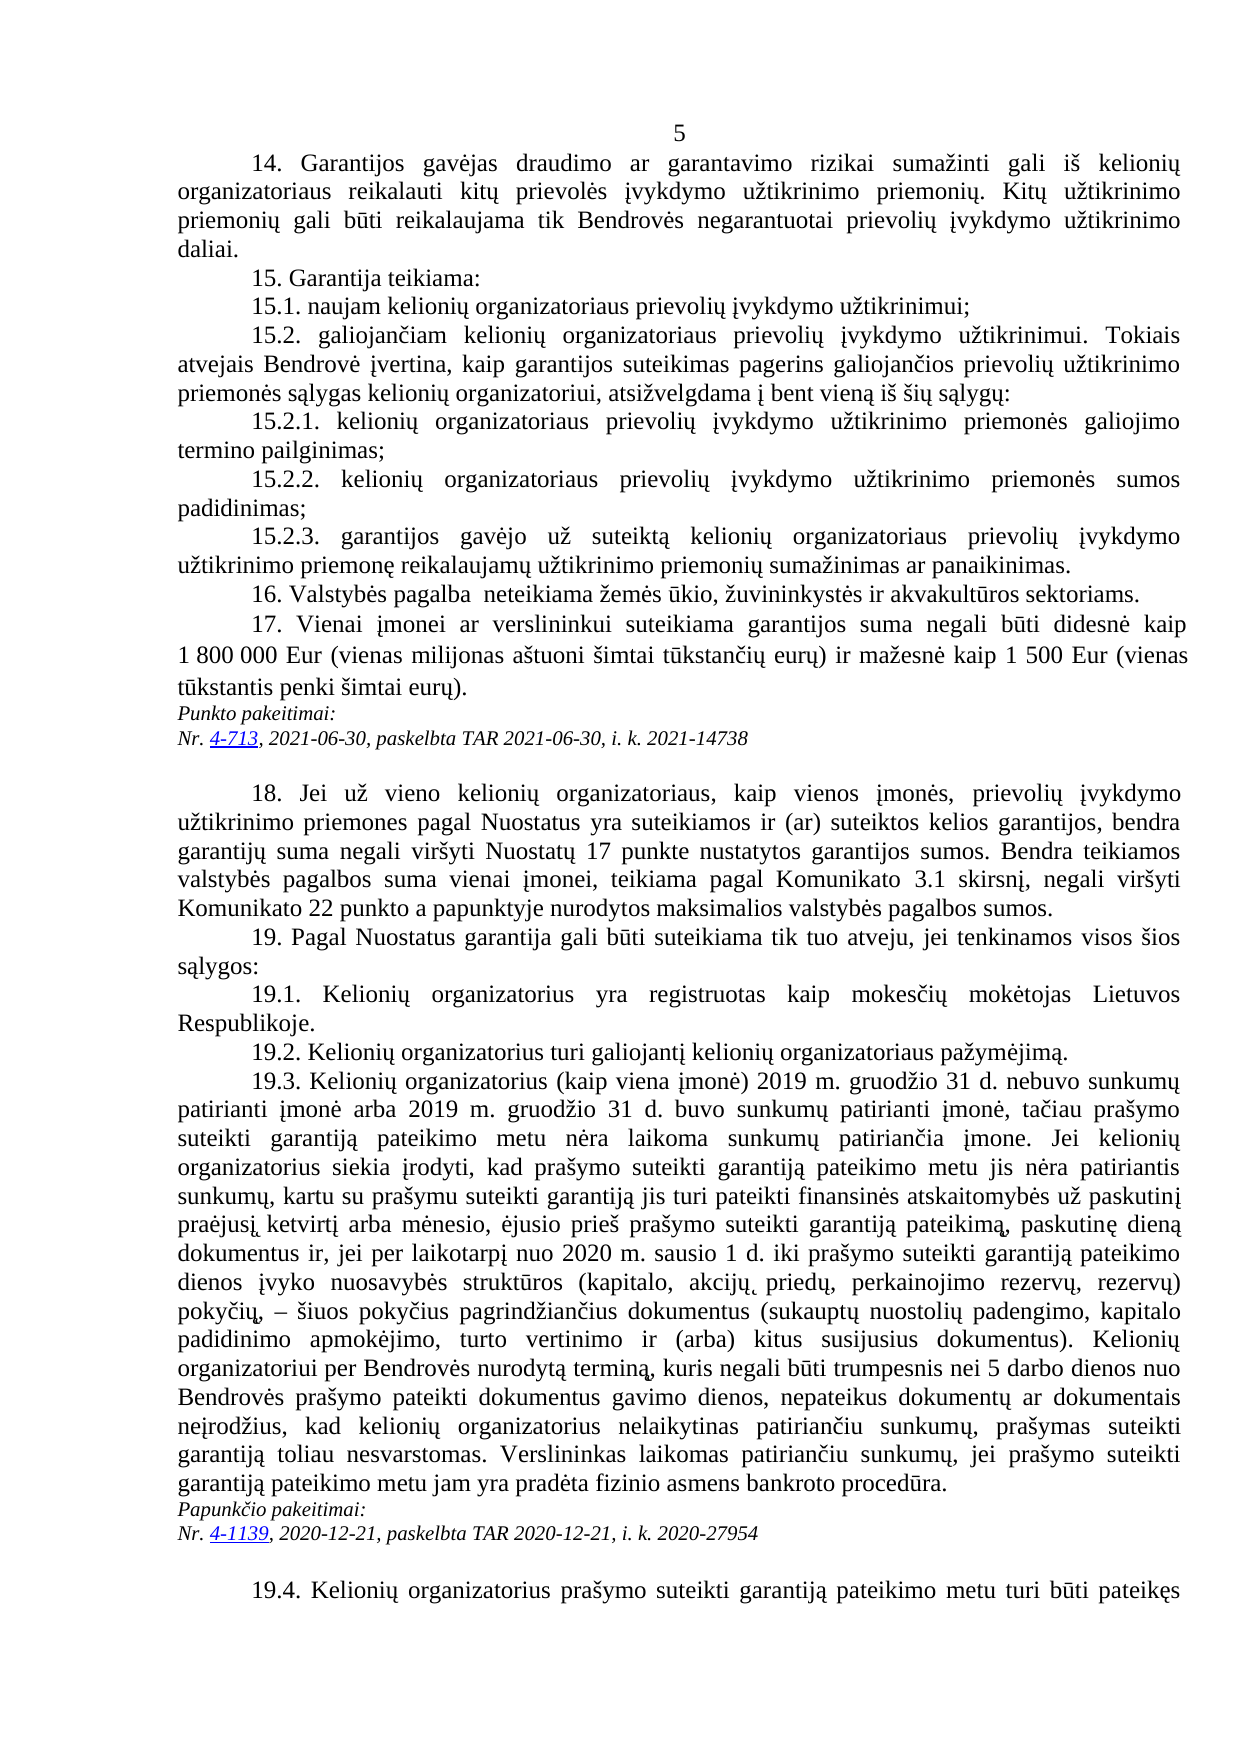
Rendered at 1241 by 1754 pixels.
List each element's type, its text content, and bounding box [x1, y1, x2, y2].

text 15.2.2. kelionių organizatoriaus prievolių įvykdymo užtikrinimo priemonės sumos padidinimas; [177, 464, 1181, 521]
text 14. Garantijos gavėjas draudimo ar garantavimo rizikai sumažinti gali iš kelionių organizatoriaus reikalauti kitų prievolės įvykdymo užtikrinimo priemonių. Kitų užtikrinimo priemonių gali būti reikalaujama tik Bendrovės negarantuotai prievolių įvykdymo užtikrinimo daliai. [177, 148, 1181, 263]
text 19. Pagal Nuostatus garantija gali būti suteikiama tik tuo atveju, jei tenkinamos visos šios sąlygos: [177, 922, 1181, 979]
text 15.1. naujam kelionių organizatoriaus prievolių įvykdymo užtikrinimui; [177, 291, 1181, 320]
text 19.4. Kelionių organizatorius prašymo suteikti garantiją pateikimo metu turi būti pateikęs [177, 1574, 1181, 1605]
text Nr. 4-1139, 2020-12-21, paskelbta TAR 2020-12-21, i. k. 2020-27954 [177, 1521, 1181, 1545]
text 15.2.3. garantijos gavėjo už suteiktą kelionių organizatoriaus prievolių įvykdymo užtikrinimo priemonę reikalaujamų užtikrinimo priemonių sumažinimas ar panaikinimas. [177, 521, 1181, 579]
text Nr. 4-713, 2021-06-30, paskelbta TAR 2021-06-30, i. k. 2021-14738 [177, 725, 1181, 749]
text 19.3. Kelionių organizatorius (kaip viena įmonė) 2019 m. gruodžio 31 d. nebuvo sunkumų patirianti įmonė arba 2019 m. gruodžio 31 d. buvo sunkumų patirianti įmonė, tačiau prašymo suteikti garantiją pateikimo metu nėra laikoma sunkumų patiriančia įmone. Jei kelionių organizatorius siekia įrodyti, kad prašymo suteikti garantiją pateikimo metu jis nėra patiriantis sunkumų, kartu su prašymu suteikti garantiją jis turi pateikti finansinės atskaitomybės už paskutinį praėjusį̨ ketvirtį arba mėnesio, ėjusio prieš prašymo suteikti garantiją pateikimą̨, paskutinę dieną dokumentus ir, jei per laikotarpį nuo 2020 m. sausio 1 d. iki prašymo suteikti garantiją pateikimo dienos įvyko nuosavybės struktūros (kapitalo, akcijų̨ priedų, perkainojimo rezervų, rezervų) pokyčių̨, – šiuos pokyčius pagrindžiančius dokumentus (sukauptų nuostolių padengimo, kapitalo padidinimo apmokėjimo, turto vertinimo ir (arba) kitus susijusius dokumentus). Kelionių organizatoriui per Bendrovės nurodytą terminą̨, kuris negali būti trumpesnis nei 5 darbo dienos nuo Bendrovės prašymo pateikti dokumentus gavimo dienos, nepateikus dokumentų ar dokumentais neįrodžius, kad kelionių organizatorius nelaikytinas patiriančiu sunkumų, prašymas suteikti garantiją toliau nesvarstomas. Verslininkas laikomas patiriančiu sunkumų, jei prašymo suteikti garantiją pateikimo metu jam yra pradėta fizinio asmens bankroto procedūra. [177, 1066, 1181, 1497]
text 15.2. galiojančiam kelionių organizatoriaus prievolių įvykdymo užtikrinimui. Tokiais atvejais Bendrovė įvertina, kaip garantijos suteikimas pagerins galiojančios prievolių užtikrinimo priemonės sąlygas kelionių organizatoriui, atsižvelgdama į bent vieną iš šių sąlygų: [177, 320, 1181, 406]
text 18. Jei už vieno kelionių organizatoriaus, kaip vienos įmonės, prievolių įvykdymo užtikrinimo priemones pagal Nuostatus yra suteikiamos ir (ar) suteiktos kelios garantijos, bendra garantijų suma negali viršyti Nuostatų 17 punkte nustatytos garantijos sumos. Bendra teikiamos valstybės pagalbos suma vienai įmonei, teikiama pagal Komunikato 3.1 skirsnį, negali viršyti Komunikato 22 punkto a papunktyje nurodytos maksimalios valstybės pagalbos sumos. [177, 778, 1181, 922]
text Papunkčio pakeitimai: [177, 1497, 1181, 1521]
text 15.2.1. kelionių organizatoriaus prievolių įvykdymo užtikrinimo priemonės galiojimo termino pailginimas; [177, 406, 1181, 464]
text 17. Vienai įmonei ar verslininkui suteikiama garantijos suma negali būti didesnė kaip 1 800 000 Eur (vienas milijonas aštuoni šimtai tūkstančių eurų) ir mažesnė kaip 1 500 Eur (vienas tūkstantis penki šimtai eurų). [177, 608, 1188, 701]
text Punkto pakeitimai: [177, 701, 1181, 725]
text 19.2. Kelionių organizatorius turi galiojantį kelionių organizatoriaus pažymėjimą. [177, 1037, 1181, 1066]
text 15. Garantija teikiama: [177, 263, 1181, 291]
text 16. Valstybės pagalba neteikiama žemės ūkio, žuvininkystės ir akvakultūros sektoriams. [177, 579, 1181, 608]
text 19.1. Kelionių organizatorius yra registruotas kaip mokesčių mokėtojas Lietuvos Respublikoje. [177, 979, 1181, 1037]
